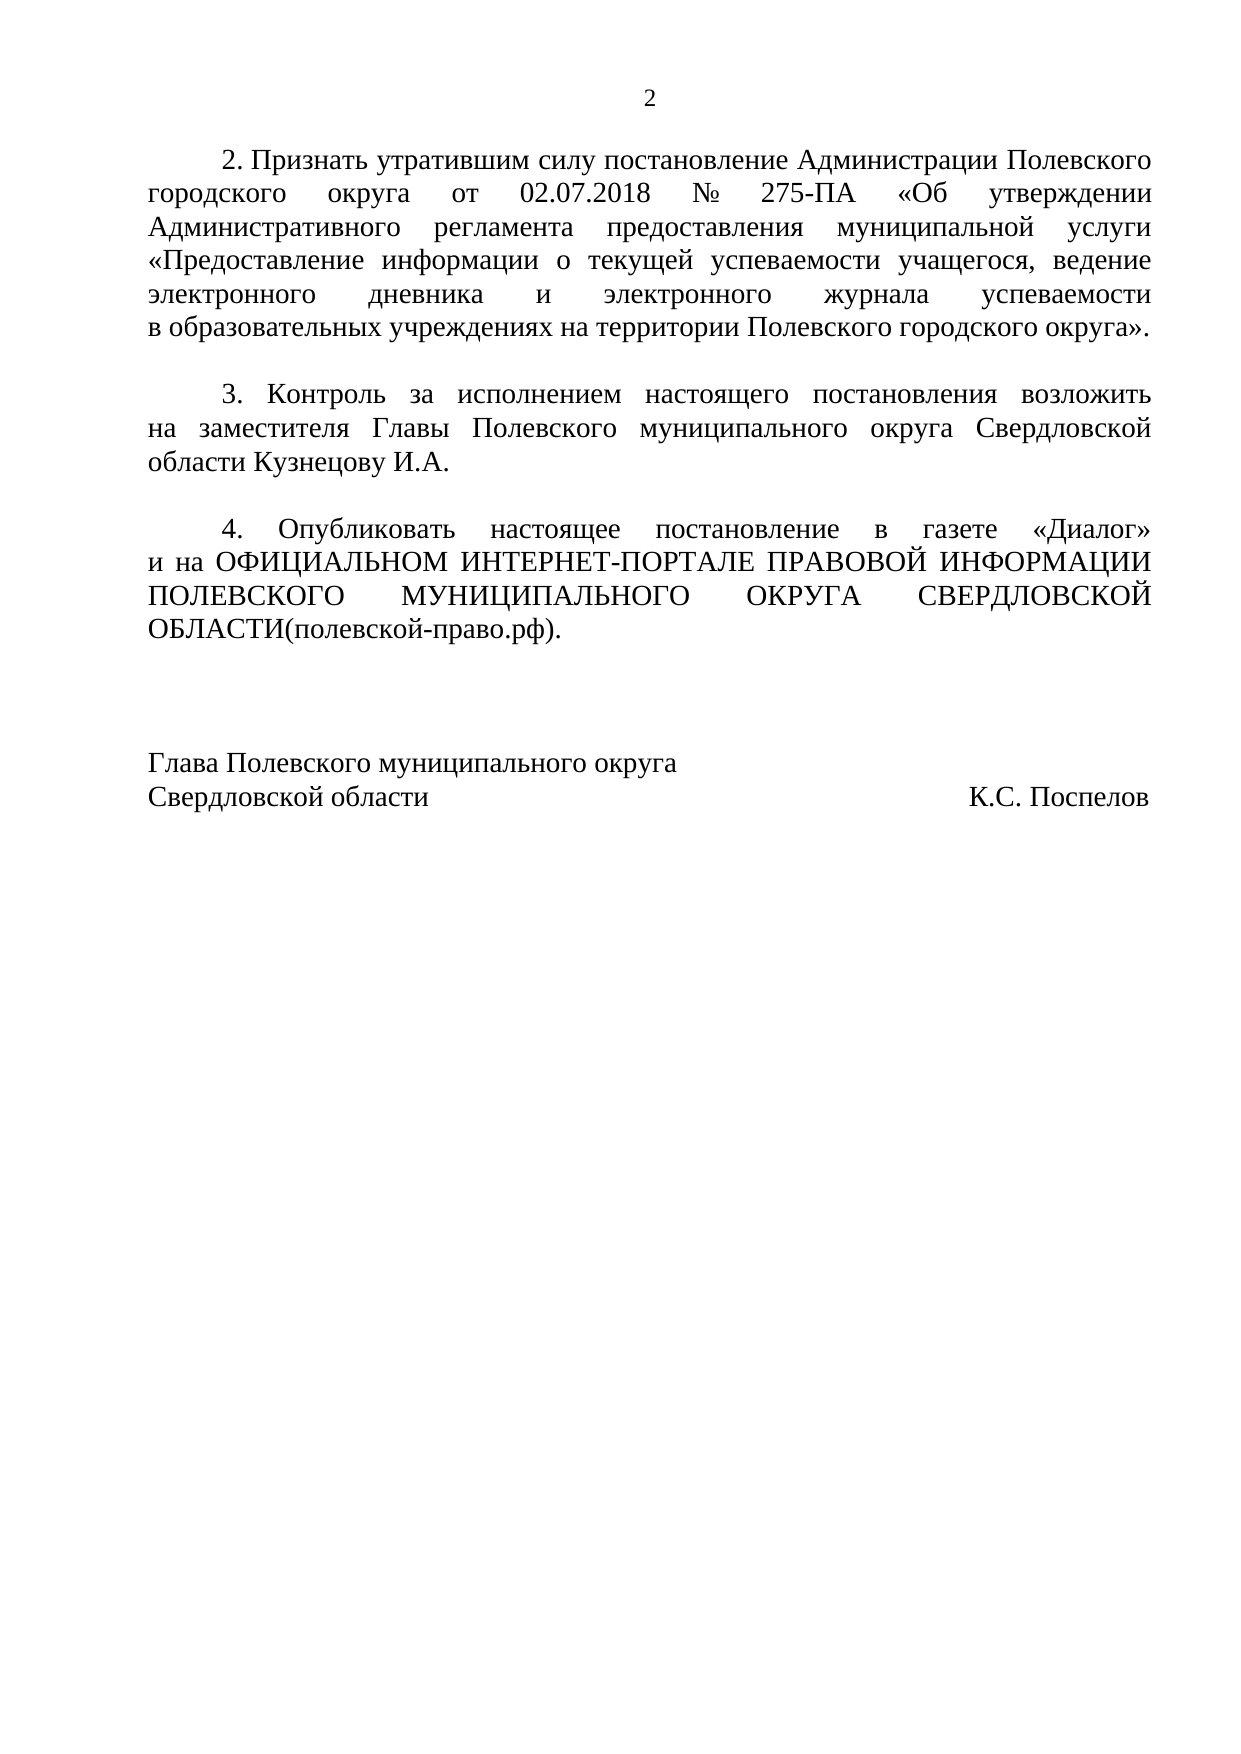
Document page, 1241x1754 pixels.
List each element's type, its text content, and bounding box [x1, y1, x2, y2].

text 3. Контроль за исполнением настоящего постановления возложить на заместителя Главы Полевского муниципального округа Свердловской области Кузнецову И.А. [148, 377, 1152, 477]
text Свердловской области К.С. Поспелов [148, 779, 1152, 813]
list Признать утратившим силу постановление Администрации Полевского городского округа от 02.07.2018 № 275-ПА «Об утверждении Административного регламента предоставления муниципальной услуги «Предоставление информации о текущей успеваемости учащегося, ведение электронного дневника и электронного журнала успеваемости в образовательных учреждениях на территории Полевского городского округа». [148, 142, 1152, 343]
text 4. Опубликовать настоящее постановление в газете «Диалог» и на ОФИЦИАЛЬНОМ ИНТЕРНЕТ-ПОРТАЛЕ ПРАВОВОЙ ИНФОРМАЦИИ ПОЛЕВСКОГО МУНИЦИПАЛЬНОГО ОКРУГА СВЕРДЛОВСКОЙ ОБЛАСТИ(полевской-право.рф). [148, 511, 1152, 645]
text Глава Полевского муниципального округа [148, 746, 1152, 779]
